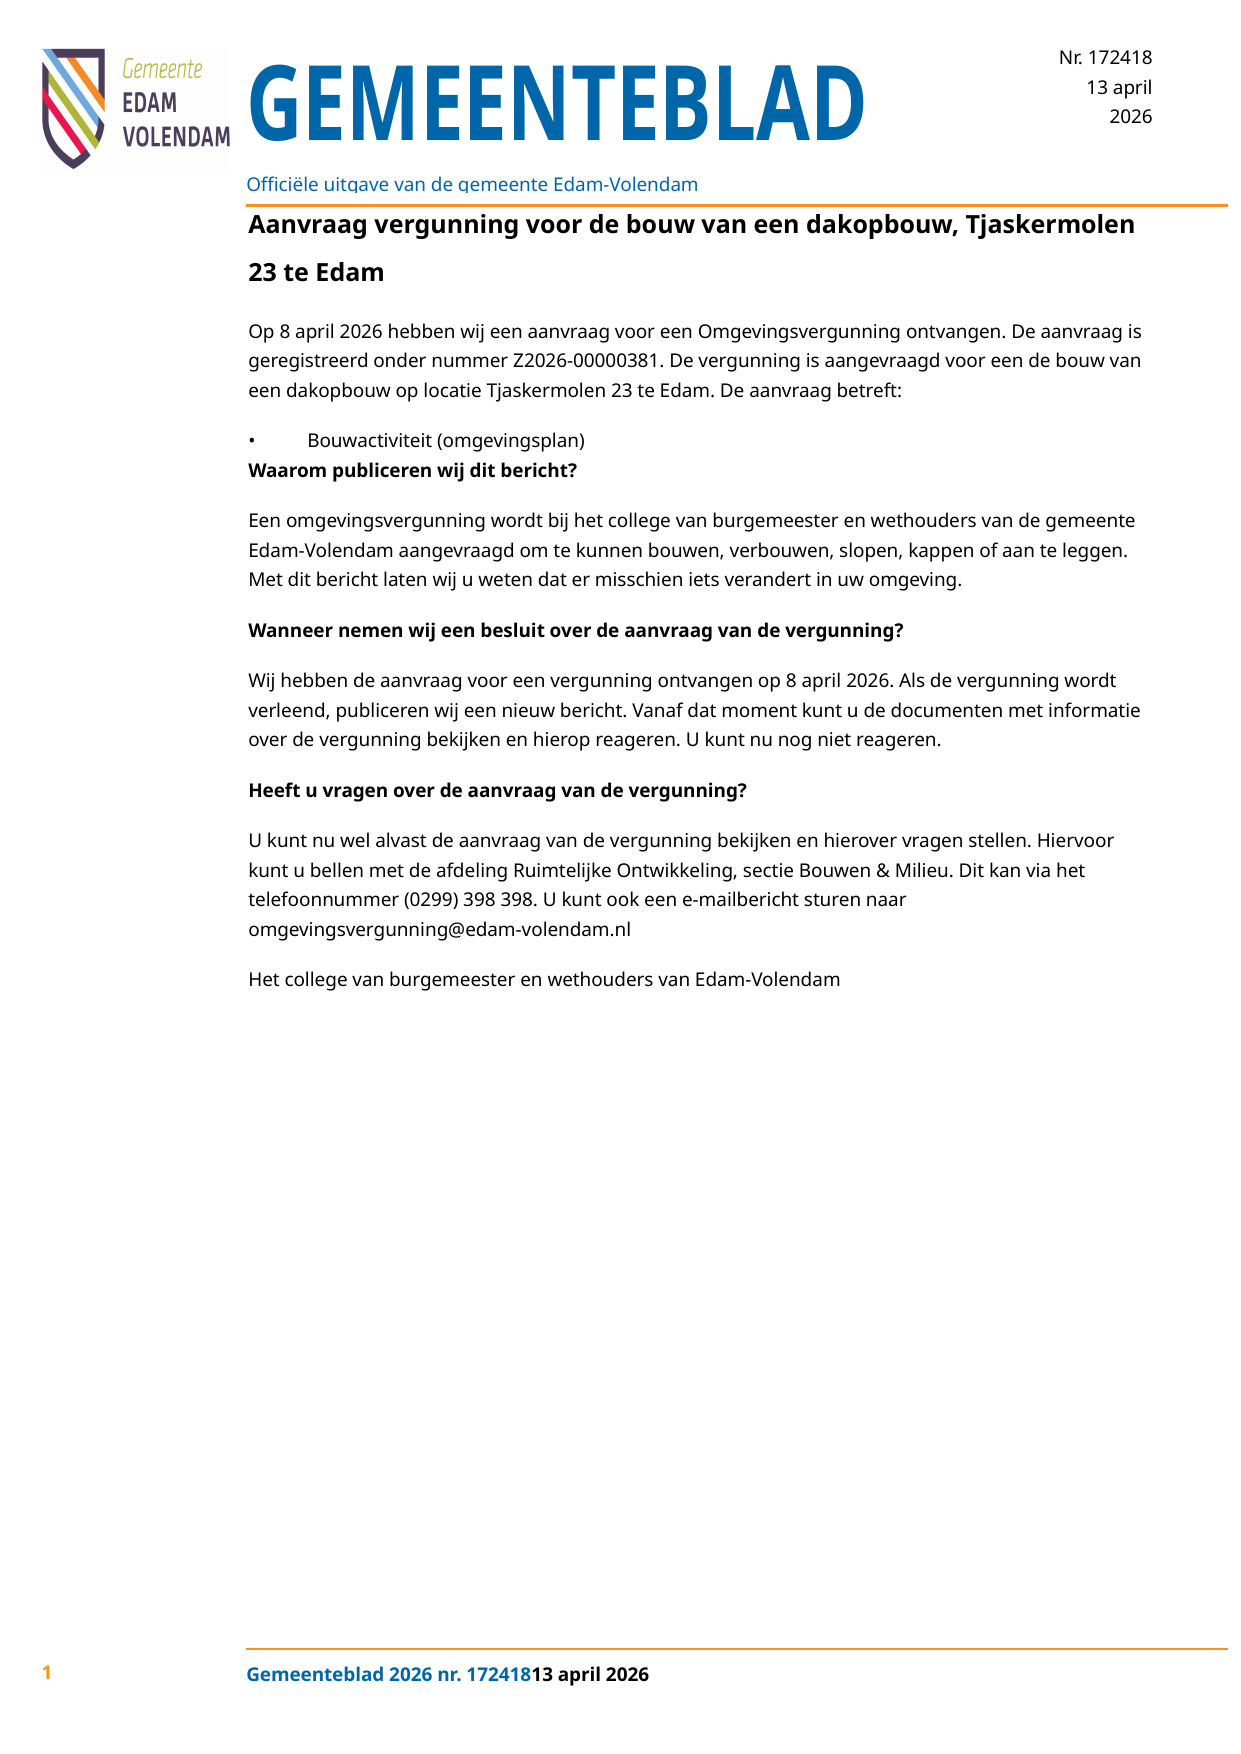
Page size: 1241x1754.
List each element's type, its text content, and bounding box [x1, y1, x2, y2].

picture [41, 47, 231, 172]
text Een omgevingsvergunning wordt bij het college van burgemeester en wethouders van de gemeente Edam-Volendam aangevraagd om te kunnen bouwen, verbouwen, slopen, kappen of aan te leggen. Met dit bericht laten wij u weten dat er misschien iets verandert in uw omgeving. [248, 507, 1152, 592]
list Bouwactiviteit (omgevingsplan) [248, 427, 1152, 453]
text Op 8 april 2026 hebben wij een aanvraag voor een Omgevingsvergunning ontvangen. De aanvraag is geregistreerd onder nummer Z2026-00000381. De vergunning is aangevraagd voor een de bouw van een dakopbouw op locatie Tjaskermolen 23 te Edam. De aanvraag betreft: [248, 318, 1152, 403]
text Wij hebben de aanvraag voor een vergunning ontvangen op 8 april 2026. Als de vergunning wordt verleend, publiceren wij een nieuw bericht. Vanaf dat moment kunt u de documenten met informatie over de vergunning bekijken en hierop reageren. U kunt nu nog niet reageren. [248, 667, 1152, 752]
text Het college van burgemeester en wethouders van Edam-Volendam [248, 967, 1152, 992]
text Waarom publiceren wij dit bericht? [248, 457, 1152, 483]
text Heeft u vragen over de aanvraag van de vergunning? [248, 777, 1152, 803]
text Aanvraag vergunning voor de bouw van een dakopbouw, Tjaskermolen 23 te Edam [248, 207, 1152, 288]
text U kunt nu wel alvast de aanvraag van de vergunning bekijken en hierover vragen stellen. Hiervoor kunt u bellen met de afdeling Ruimtelijke Ontwikkeling, sectie Bouwen & Milieu. Dit kan via het telefoonnummer (0299) 398 398. U kunt ook een e-mailbericht sturen naar omgevingsvergunning@edam-volendam.nl [248, 827, 1152, 942]
text Wanneer nemen wij een besluit over de aanvraag van de vergunning? [248, 617, 1152, 643]
